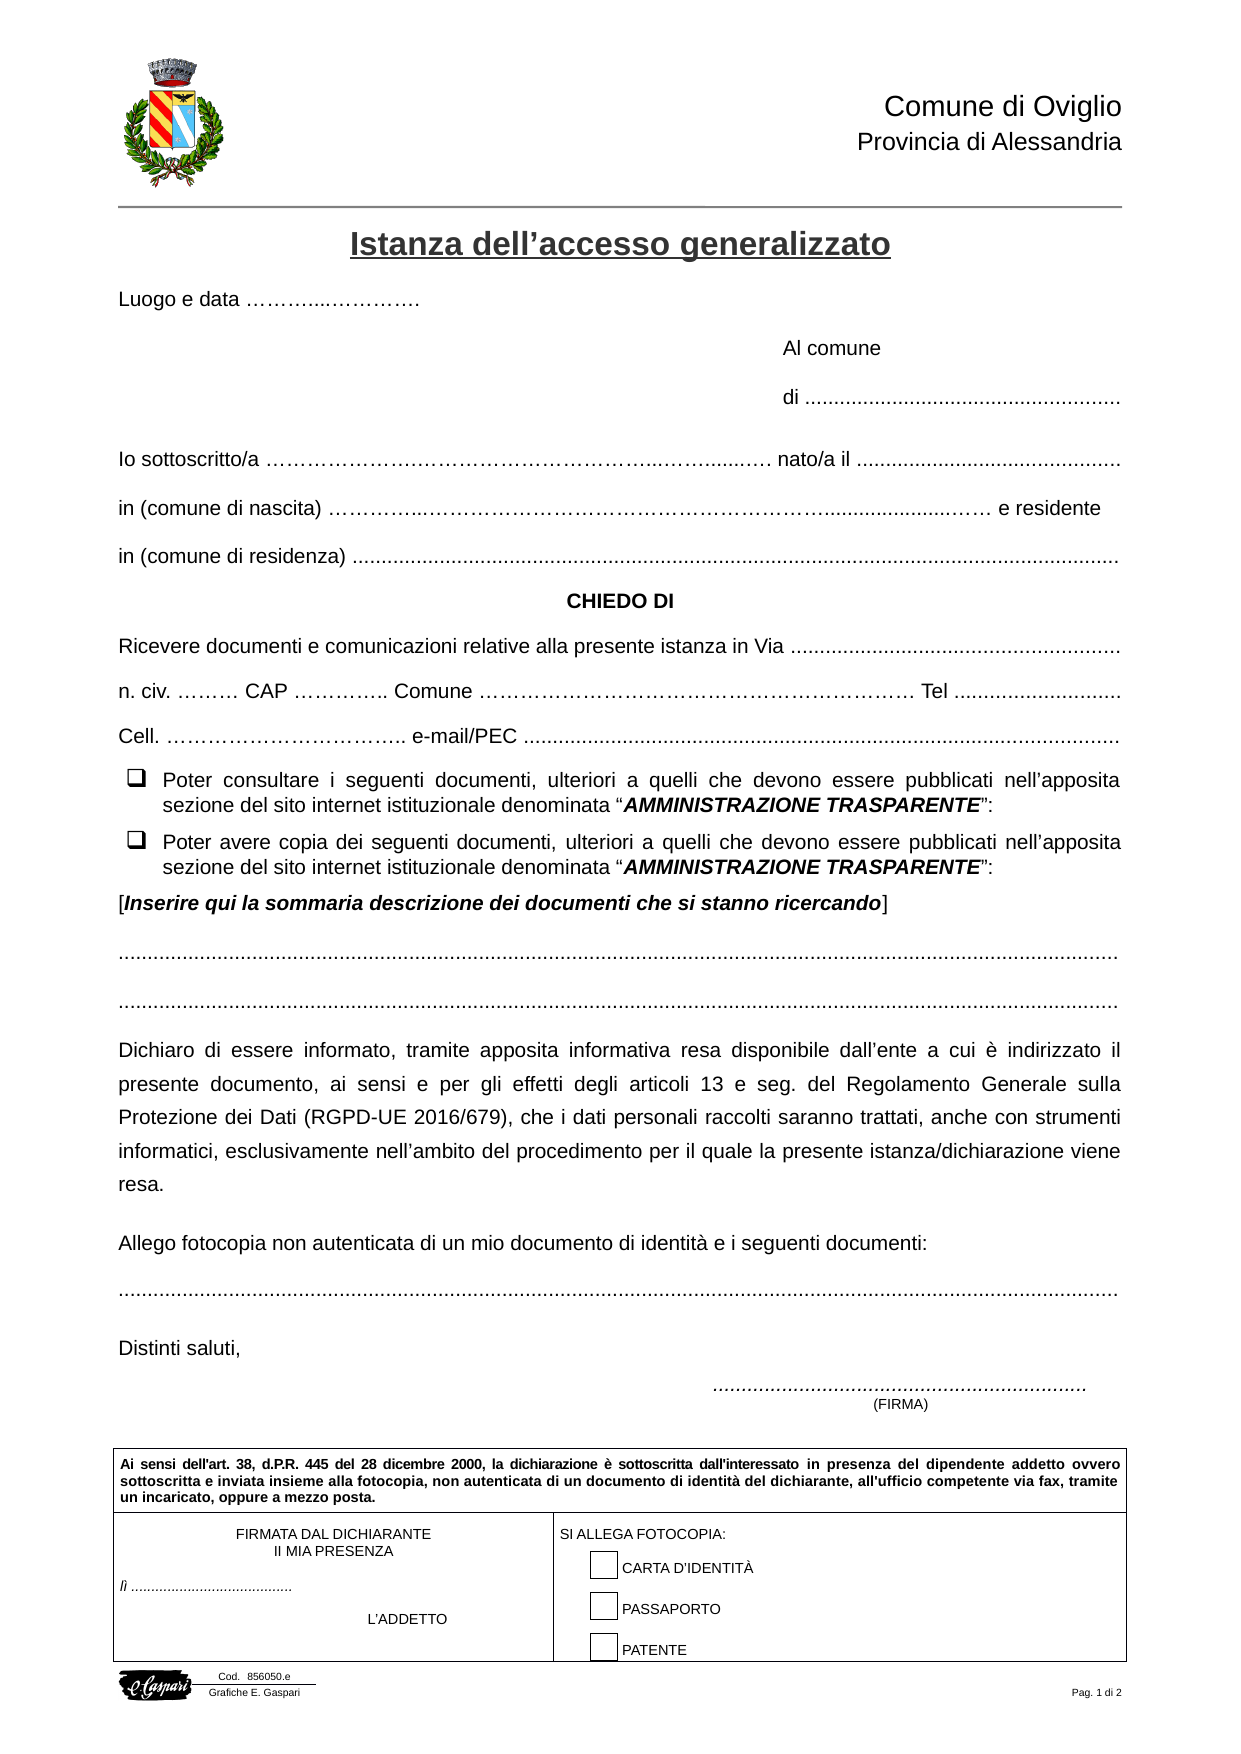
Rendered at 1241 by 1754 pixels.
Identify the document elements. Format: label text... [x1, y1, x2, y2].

text Comune di Oviglio [224, 89, 1122, 122]
picture [122, 58, 224, 189]
text Cell. …………………………….. e-mail/PEC [118, 723, 1122, 747]
text di [783, 385, 1122, 409]
text ................................................................. [679, 1372, 1122, 1396]
text [Inserire qui la sommaria descrizione dei documenti che si stanno ricercando] [118, 891, 1122, 915]
text in (comune di residenza) [118, 544, 1122, 568]
text Al comune [783, 336, 1122, 360]
list Poter consultare i seguenti documenti, ulteriori a quelli che devono essere pubblicati nell’apposita sezione del sito internet istituzionale denominata “AMMINISTRAZIONE TRASPARENTE”: [125, 768, 1122, 817]
table_cell FIRMATA DAL DICHIARANTE II MIA PRESENZA lì ........................................ L’ADDETTO [114, 1513, 553, 1661]
picture [118, 1669, 192, 1701]
list Poter avere copia dei seguenti documenti, ulteriori a quelli che devono essere pubblicati nell’apposita sezione del sito internet istituzionale denominata “AMMINISTRAZIONE TRASPARENTE”: [125, 830, 1122, 879]
text Distinti saluti, [118, 1335, 1122, 1359]
text Luogo e data ………....…………. [118, 287, 1122, 311]
text Allego fotocopia non autenticata di un mio documento di identità e i seguenti documenti: [118, 1231, 1122, 1255]
subtitle Istanza dell’accesso generalizzato [118, 224, 1122, 262]
text CHIEDO DI [118, 589, 1122, 613]
text Dichiaro di essere informato, tramite apposita informativa resa disponibile dall’ente a cui è indirizzato il presente documento, ai sensi e per gli effetti degli articoli 13 e seg. del Regolamento Generale sulla Protezione dei Dati (RGPD-UE 2016/679), che i dati personali raccolti saranno trattati, anche con strumenti informatici, esclusivamente nell’ambito del procedimento per il quale la presente istanza/dichiarazione viene resa. [118, 1038, 1122, 1196]
text Ricevere documenti e comunicazioni relative alla presente istanza in Via [118, 634, 1122, 658]
text (FIRMA) [679, 1396, 1122, 1413]
text n. civ. ……… CAP ………….. Comune ……………………………………………………… Tel [118, 679, 1122, 703]
table_cell SI ALLEGA FOTOCOPIA: CARTA D’IDENTITÀ PASSAPORTO PATENTE [554, 1513, 1126, 1661]
text Io sottoscritto/a ………………….……………………………...…….......…. nato/a il [118, 446, 1122, 470]
text Provincia di Alessandria [224, 127, 1122, 156]
text in (comune di nascita) …………...…………………………………………………......................…… e residente [118, 495, 1122, 519]
table_header Ai sensi dell'art. 38, d.P.R. 445 del 28 dicembre 2000, la dichiarazione è sottoscritta dall'interessato in presenza del dipendente addetto ovvero sottoscritta e inviata insieme alla fotocopia, non autenticata di un documento di identità del dichiarante, all'ufficio competente via fax, tramite un incaricato, oppure a mezzo posta. [114, 1449, 1126, 1512]
